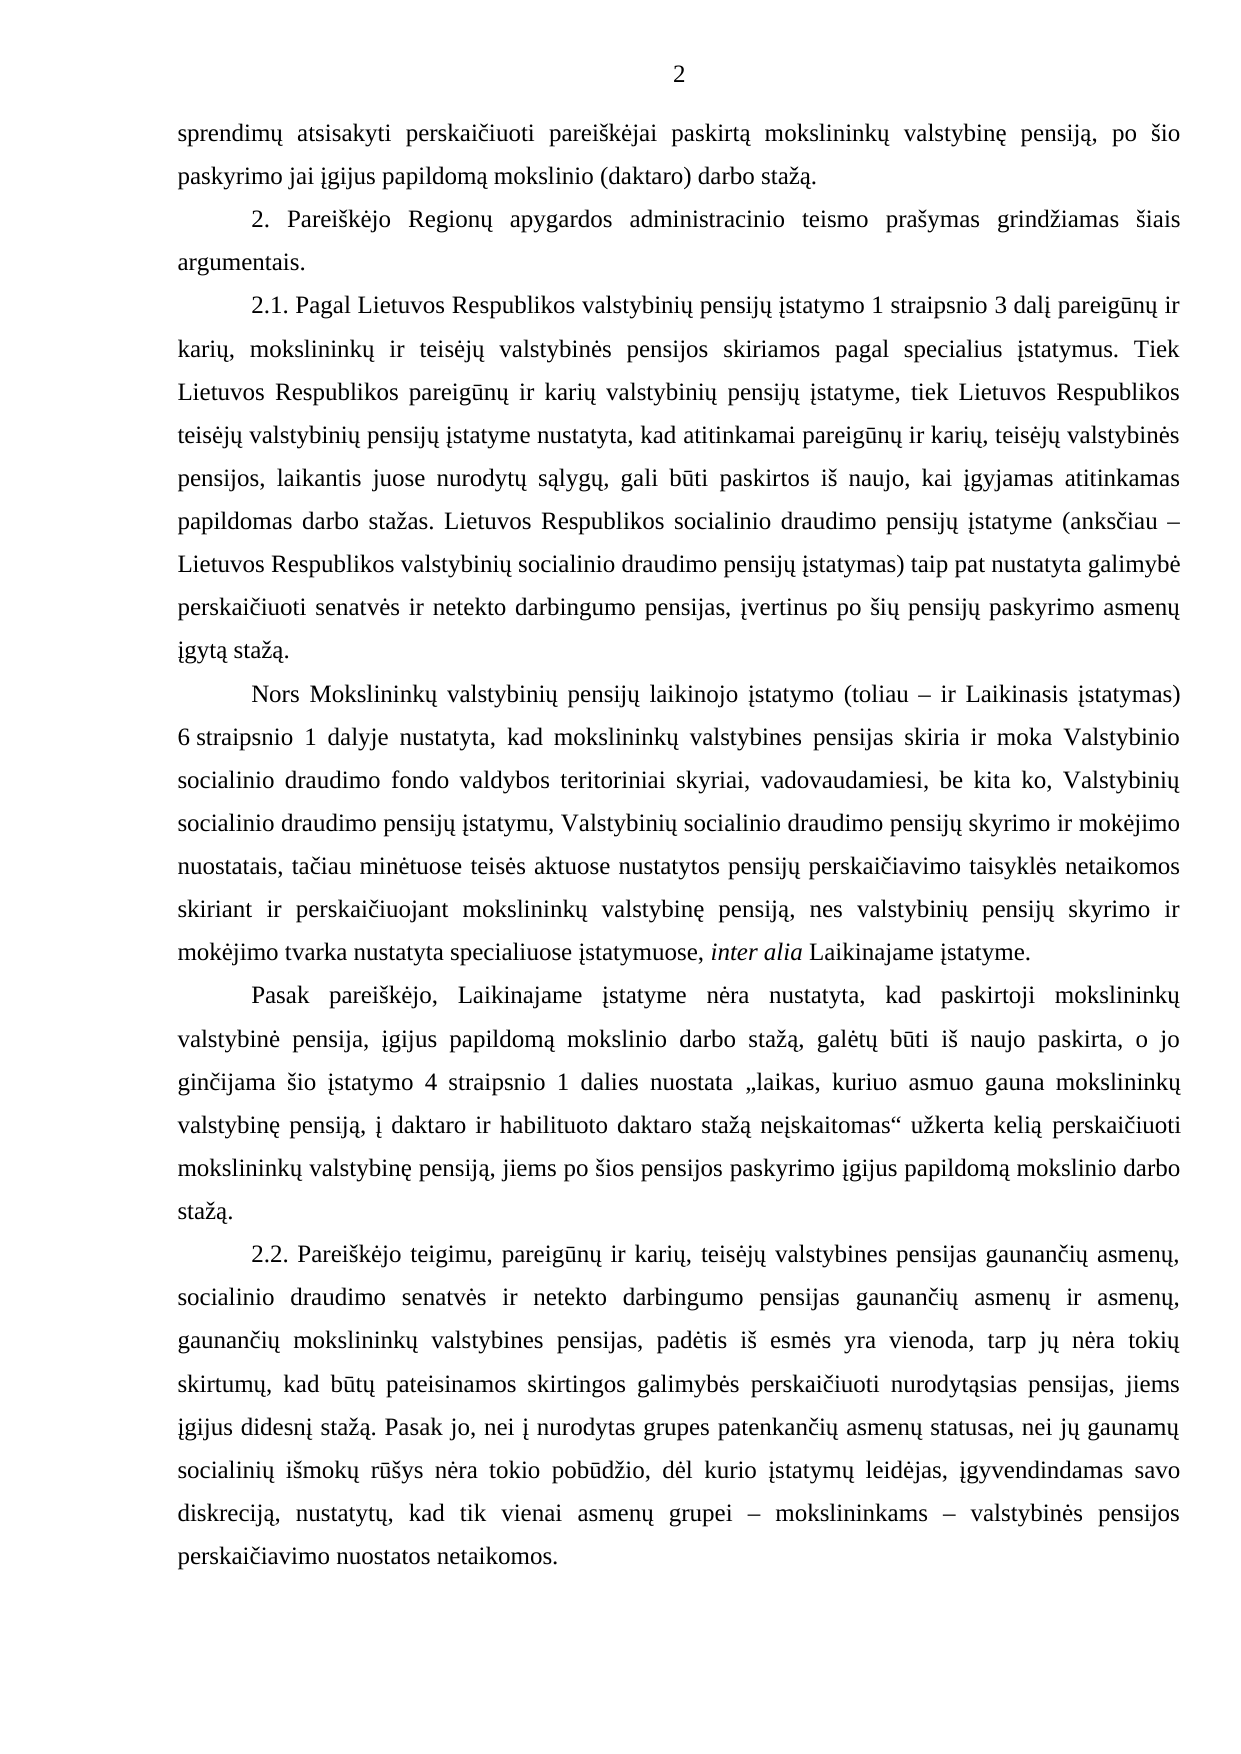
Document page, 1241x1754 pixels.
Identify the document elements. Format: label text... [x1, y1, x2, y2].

text 2.1. Pagal Lietuvos Respublikos valstybinių pensijų įstatymo 1 straipsnio 3 dalį pareigūnų ir karių, mokslininkų ir teisėjų valstybinės pensijos skiriamos pagal specialius įstatymus. Tiek Lietuvos Respublikos pareigūnų ir karių valstybinių pensijų įstatyme, tiek Lietuvos Respublikos teisėjų valstybinių pensijų įstatyme nustatyta, kad atitinkamai pareigūnų ir karių, teisėjų valstybinės pensijos, laikantis juose nurodytų sąlygų, gali būti paskirtos iš naujo, kai įgyjamas atitinkamas papildomas darbo stažas. Lietuvos Respublikos socialinio draudimo pensijų įstatyme (anksčiau – Lietuvos Respublikos valstybinių socialinio draudimo pensijų įstatymas) taip pat nustatyta galimybė perskaičiuoti senatvės ir netekto darbingumo pensijas, įvertinus po šių pensijų paskyrimo asmenų įgytą stažą. [177, 291, 1181, 664]
text 2.2. Pareiškėjo teigimu, pareigūnų ir karių, teisėjų valstybines pensijas gaunančių asmenų, socialinio draudimo senatvės ir netekto darbingumo pensijas gaunančių asmenų ir asmenų, gaunančių mokslininkų valstybines pensijas, padėtis iš esmės yra vienoda, tarp jų nėra tokių skirtumų, kad būtų pateisinamos skirtingos galimybės perskaičiuoti nurodytąsias pensijas, jiems įgijus didesnį stažą. Pasak jo, nei į nurodytas grupes patenkančių asmenų statusas, nei jų gaunamų socialinių išmokų rūšys nėra tokio pobūdžio, dėl kurio įstatymų leidėjas, įgyvendindamas savo diskreciją, nustatytų, kad tik vienai asmenų grupei – mokslininkams – valstybinės pensijos perskaičiavimo nuostatos netaikomos. [177, 1239, 1181, 1570]
text Pasak pareiškėjo, Laikinajame įstatyme nėra nustatyta, kad paskirtoji mokslininkų valstybinė pensija, įgijus papildomą mokslinio darbo stažą, galėtų būti iš naujo paskirta, o jo ginčijama šio įstatymo 4 straipsnio 1 dalies nuostata „laikas, kuriuo asmuo gauna mokslininkų valstybinę pensiją, į daktaro ir habilituoto daktaro stažą neįskaitomas“ užkerta kelią perskaičiuoti mokslininkų valstybinę pensiją, jiems po šios pensijos paskyrimo įgijus papildomą mokslinio darbo stažą. [177, 981, 1181, 1225]
text Nors Mokslininkų valstybinių pensijų laikinojo įstatymo (toliau – ir Laikinasis įstatymas) 6 straipsnio 1 dalyje nustatyta, kad mokslininkų valstybines pensijas skiria ir moka Valstybinio socialinio draudimo fondo valdybos teritoriniai skyriai, vadovaudamiesi, be kita ko, Valstybinių socialinio draudimo pensijų įstatymu, Valstybinių socialinio draudimo pensijų skyrimo ir mokėjimo nuostatais, tačiau minėtuose teisės aktuose nustatytos pensijų perskaičiavimo taisyklės netaikomos skiriant ir perskaičiuojant mokslininkų valstybinę pensiją, nes valstybinių pensijų skyrimo ir mokėjimo tvarka nustatyta specialiuose įstatymuose, inter alia Laikinajame įstatyme. [177, 679, 1181, 966]
text 2. Pareiškėjo Regionų apygardos administracinio teismo prašymas grindžiamas šiais argumentais. [177, 204, 1181, 276]
text sprendimų atsisakyti perskaičiuoti pareiškėjai paskirtą mokslininkų valstybinę pensiją, po šio paskyrimo jai įgijus papildomą mokslinio (daktaro) darbo stažą. [177, 118, 1181, 190]
